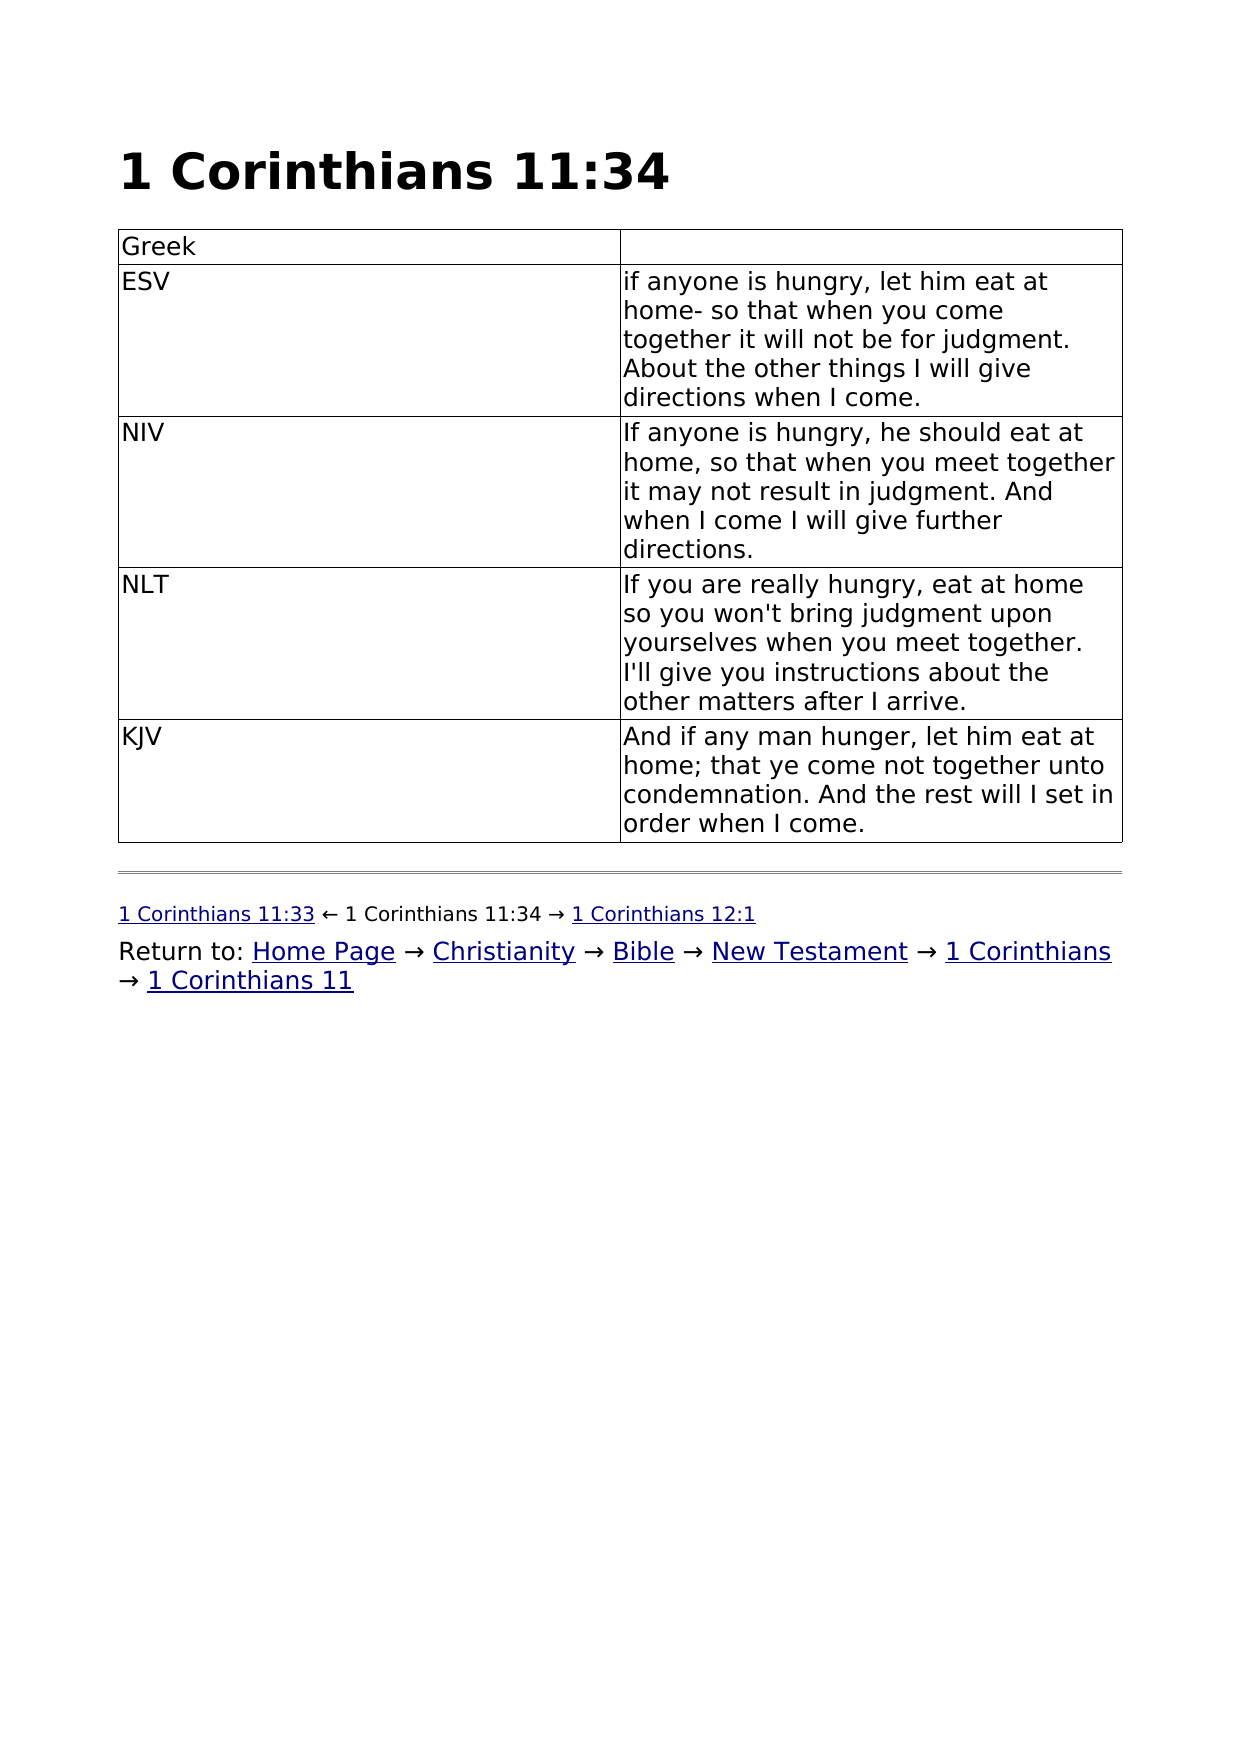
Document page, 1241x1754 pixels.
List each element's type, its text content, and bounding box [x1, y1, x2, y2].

table_header [621, 230, 1122, 264]
table_cell NIV [119, 417, 620, 567]
text 1 Corinthians 11:33 ← 1 Corinthians 11:34 → 1 Corinthians 12:1 [118, 903, 1122, 937]
table_cell If you are really hungry, eat at home so you won't bring judgment upon yourselves when you meet together. I'll give you instructions about the other matters after I arrive. [621, 568, 1122, 719]
table_cell if anyone is hungry, let him eat at home- so that when you come together it will not be for judgment. About the other things I will give directions when I come. [621, 265, 1122, 416]
subtitle 1 Corinthians 11:34 [118, 143, 1122, 201]
table_cell KJV [119, 720, 620, 842]
table_header Greek [119, 230, 620, 264]
table_cell And if any man hunger, let him eat at home; that ye come not together unto condemnation. And the rest will I set in order when I come. [621, 720, 1122, 842]
table_cell NLT [119, 568, 620, 719]
text Return to: Home Page → Christianity → Bible → New Testament → 1 Corinthians → 1 Corinthians 11 [118, 937, 1122, 995]
table_cell If anyone is hungry, he should eat at home, so that when you meet together it may not result in judgment. And when I come I will give further directions. [621, 417, 1122, 567]
table_cell ESV [119, 265, 620, 416]
